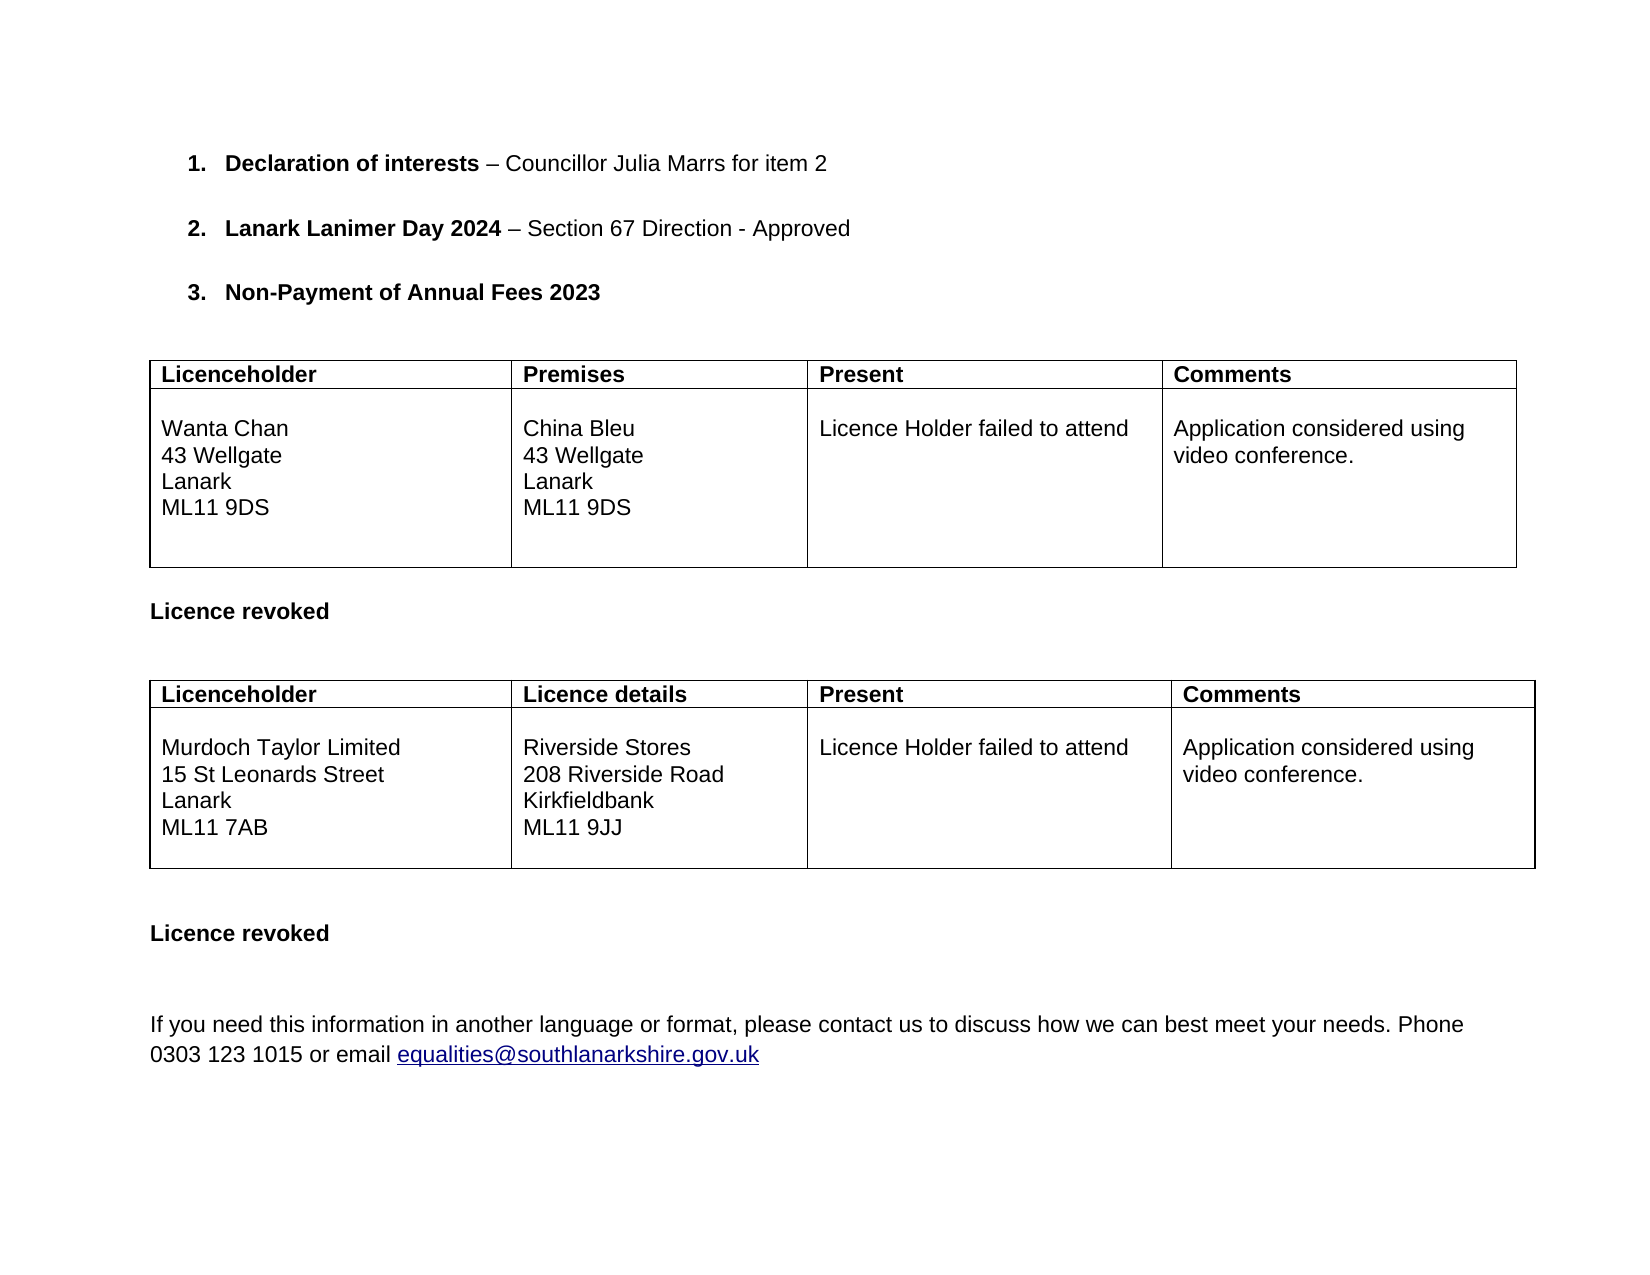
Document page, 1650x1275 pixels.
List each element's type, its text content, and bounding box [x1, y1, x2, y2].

table_cell Wanta Chan 43 Wellgate Lanark ML11 9DS [151, 389, 511, 567]
text Licence revoked [150, 598, 1500, 625]
table_cell Licence Holder failed to attend [808, 708, 1171, 868]
table_header Licence details [512, 681, 807, 707]
subtitle Lanark Lanimer Day 2024 – Section 67 Direction - Approved [187, 214, 1500, 241]
text If you need this information in another language or format, please contact us to discuss how we can best meet your needs. Phone 0303 123 1015 or email equalities@southlanarkshire.gov.uk [150, 1011, 1500, 1068]
text Licence revoked [150, 920, 1500, 947]
table_header Licenceholder [151, 361, 511, 388]
table_cell Licence Holder failed to attend [808, 389, 1162, 567]
table_cell Murdoch Taylor Limited 15 St Leonards Street Lanark ML11 7AB [151, 708, 511, 868]
subtitle Non-Payment of Annual Fees 2023 [187, 279, 1500, 306]
table_header Premises [512, 361, 807, 388]
table_cell China Bleu 43 Wellgate Lanark ML11 9DS [512, 389, 807, 567]
table_header Licenceholder [151, 681, 511, 707]
table_header Present [808, 361, 1162, 388]
subtitle Declaration of interests – Councillor Julia Marrs for item 2 [187, 150, 1500, 176]
table_cell Riverside Stores 208 Riverside Road Kirkfieldbank ML11 9JJ [512, 708, 807, 868]
table_header Present [808, 681, 1171, 707]
table_header Comments [1163, 361, 1516, 388]
table_cell Application considered using video conference. [1172, 708, 1534, 868]
table_header Comments [1172, 681, 1534, 707]
table_cell Application considered using video conference. [1163, 389, 1516, 567]
